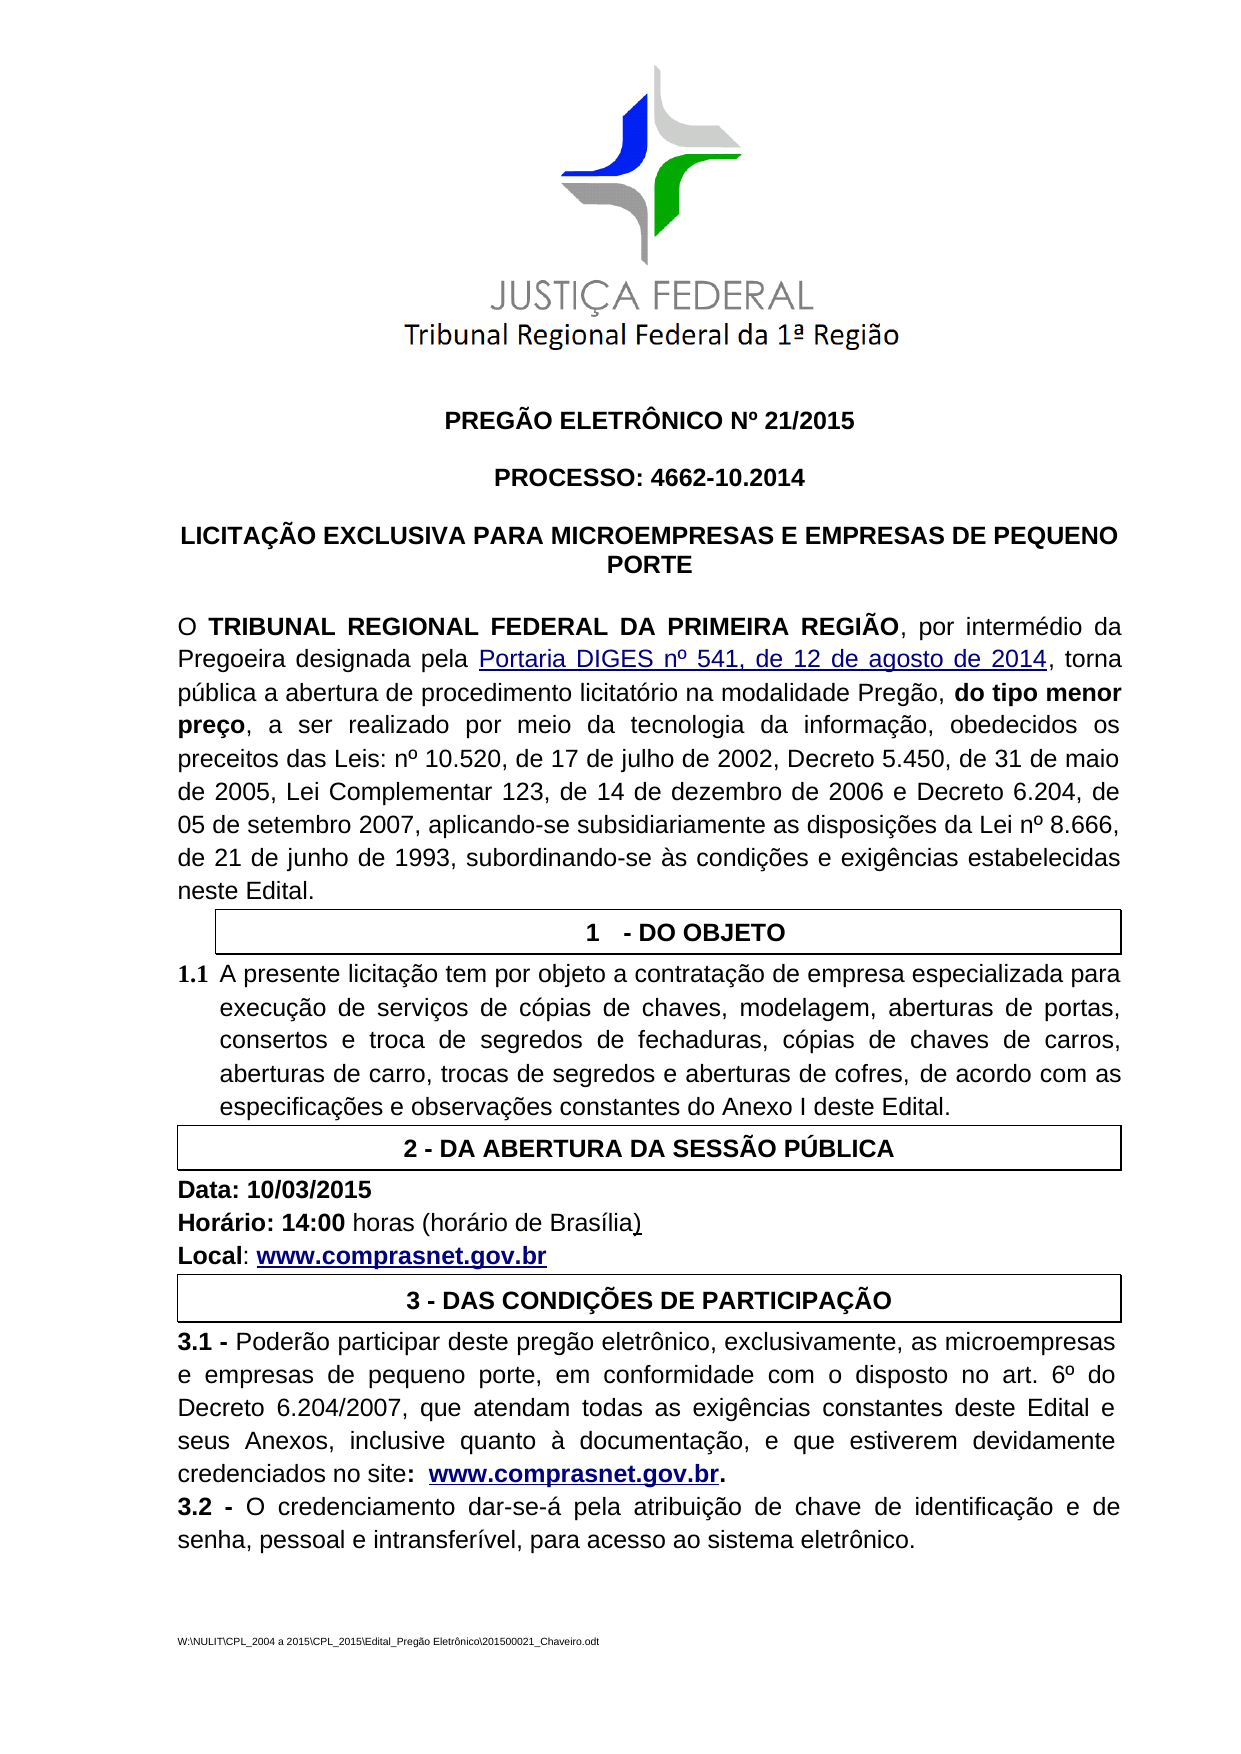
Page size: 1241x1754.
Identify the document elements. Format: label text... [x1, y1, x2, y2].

text 2 - DA ABERTURA DA SESSÃO PÚBLICA [178, 1126, 1120, 1169]
text Data: 10/03/2015 [177, 1175, 1117, 1204]
text 3 - DAS CONDIÇÕES DE PARTICIPAÇÃO [178, 1275, 1120, 1321]
text O TRIBUNAL REGIONAL FEDERAL DA PRIMEIRA REGIÃO, por intermédio da Pregoeira designada pela Portaria DIGES nº 541, de 12 de agosto de 2014, torna pública a abertura de procedimento licitatório na modalidade Pregão, do tipo menor preço, a ser realizado por meio da tecnologia da informação, obedecidos os preceitos das Leis: nº 10.520, de 17 de julho de 2002, Decreto 5.450, de 31 de maio de 2005, Lei Complementar 123, de 14 de dezembro de 2006 e Decreto 6.204, de 05 de setembro 2007, aplicando-se subsidiariamente as disposições da Lei nº 8.666, de 21 de junho de 1993, subordinando-se às condições e exigências estabelecidas neste Edital. [177, 611, 1122, 904]
text Horário: 14:00 horas (horário de Brasília) [177, 1208, 1117, 1237]
text 3.1 - Poderão participar deste pregão eletrônico, exclusivamente, as microempresas e empresas de pequeno porte, em conformidade com o disposto no art. 6º do Decreto 6.204/2007, que atendam todas as exigências constantes deste Edital e seus Anexos, inclusive quanto à documentação, e que estiverem devidamente credenciados no site: www.comprasnet.gov.br. [177, 1327, 1117, 1488]
text 3.2 - O credenciamento dar-se-á pela atribuição de chave de identificação e de senha, pessoal e intransferível, para acesso ao sistema eletrônico. [177, 1492, 1122, 1554]
list A presente licitação tem por objeto a contratação de empresa especializada para execução de serviços de cópias de chaves, modelagem, aberturas de portas, consertos e troca de segredos de fechaduras, cópias de chaves de carros, aberturas de carro, trocas de segredos e aberturas de cofres, de acordo com as especificações e observações constantes do Anexo I deste Edital. [177, 959, 1122, 1120]
text PREGÃO ELETRÔNICO Nº 21/2015 [177, 406, 1122, 435]
text PROCESSO: 4662-10.2014 [177, 463, 1122, 492]
text Local: www.comprasnet.gov.br [177, 1241, 1117, 1270]
text LICITAÇÃO EXCLUSIVA PARA MICROEMPRESAS E EMPRESAS DE PEQUENO PORTE [177, 521, 1122, 578]
list - DO OBJETO [216, 910, 1120, 953]
